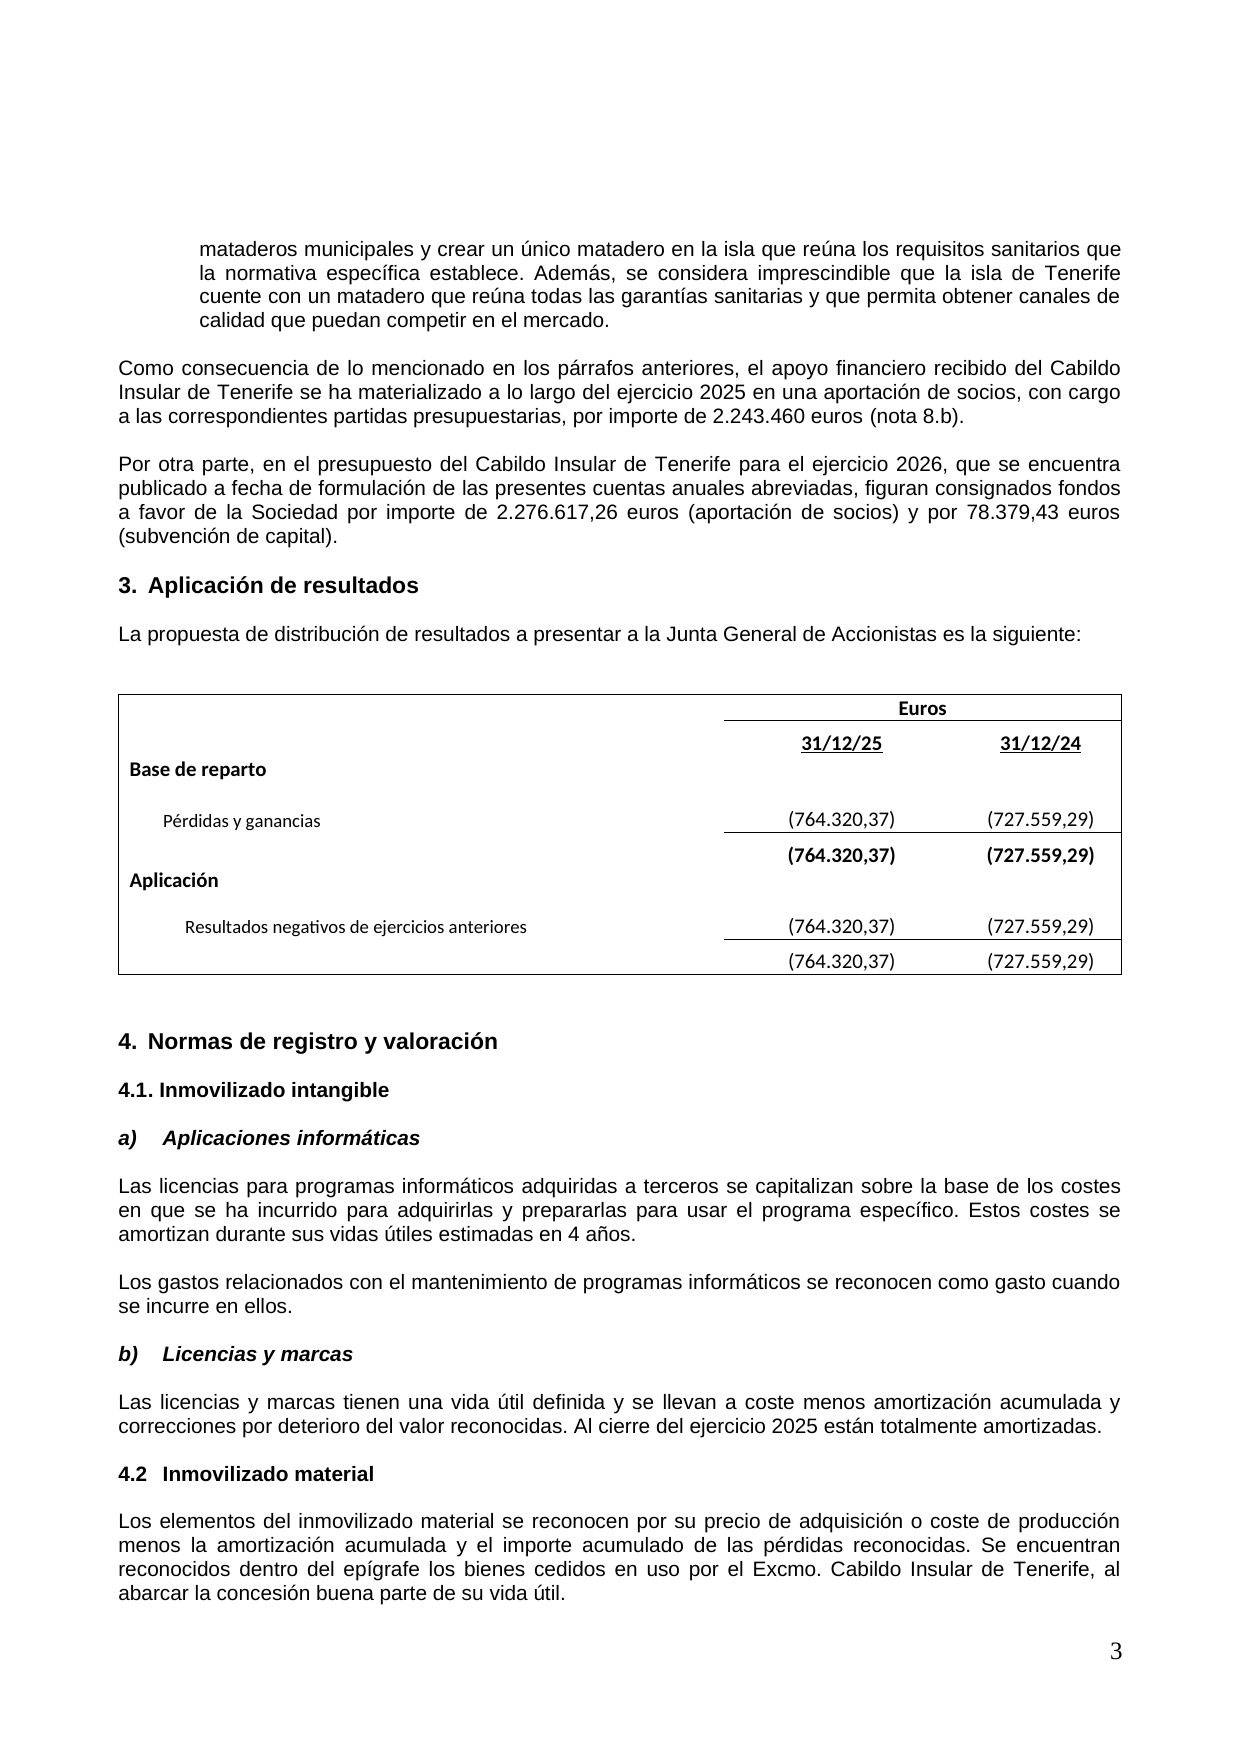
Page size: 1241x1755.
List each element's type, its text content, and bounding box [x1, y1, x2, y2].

table_cell (764.320,37) [724, 940, 960, 974]
table_cell (727.559,29) [960, 940, 1121, 974]
list mataderos municipales y crear un único matadero en la isla que reúna los requisitos sanitarios que la normativa específica establece. Además, se considera imprescindible que la isla de Tenerife cuente con un matadero que reúna todas las garantías sanitarias y que permita obtener canales de calidad que puedan competir en el mercado. [199, 236, 1122, 332]
table_header Euros [724, 695, 1121, 720]
table_cell 31/12/25 [724, 721, 960, 756]
table_cell Pérdidas y ganancias [119, 789, 561, 832]
text 4. Normas de registro y valoración [118, 1028, 1122, 1054]
text Como consecuencia de lo mencionado en los párrafos anteriores, el apoyo financiero recibido del Cabildo Insular de Tenerife se ha materializado a lo largo del ejercicio 2025 en una aportación de socios, con cargo a las correspondientes partidas presupuestarias, por importe de 2.243.460 euros (nota 8.b). [118, 356, 1122, 428]
text b) Licencias y marcas [118, 1342, 1122, 1366]
text Las licencias y marcas tienen una vida útil definida y se llevan a coste menos amortización acumulada y correcciones por deterioro del valor reconocidas. Al cierre del ejercicio 2025 están totalmente amortizadas. [118, 1389, 1122, 1437]
text 4.1 . Inmovilizado intangible [118, 1078, 1122, 1102]
table_cell [561, 832, 723, 867]
text Las licencias para programas informáticos adquiridas a terceros se capitalizan sobre la base de los costes en que se ha incurrido para adquirirlas y prepararlas para usar el programa específico. Estos costes se amortizan durante sus vidas útiles estimadas en 4 años. [118, 1174, 1122, 1246]
table_cell (764.320,37) [724, 902, 960, 939]
table_cell [561, 789, 723, 832]
table_cell [561, 720, 723, 756]
table_cell [561, 756, 723, 788]
table_cell Base de reparto [119, 756, 561, 788]
text Por otra parte, en el presupuesto del Cabildo Insular de Tenerife para el ejercicio 2026, que se encuentra publicado a fecha de formulación de las presentes cuentas anuales abreviadas, figuran consignados fondos a favor de la Sociedad por importe de 2.276.617,26 euros (aportación de socios) y por 78.379,43 euros (subvención de capital). [118, 452, 1122, 548]
table_cell [960, 756, 1121, 788]
table_cell (764.320,37) [724, 833, 960, 867]
table_header [561, 695, 723, 720]
text La propuesta de distribución de resultados a presentar a la Junta General de Accionistas es la siguiente: [118, 622, 1122, 646]
table_cell [561, 868, 723, 902]
table_cell [119, 720, 561, 756]
text Los elementos del inmovilizado material se reconocen por su precio de adquisición o coste de producción menos la amortización acumulada y el importe acumulado de las pérdidas reconocidas. Se encuentran reconocidos dentro del epígrafe los bienes cedidos en uso por el Excmo. Cabildo Insular de Tenerife, al abarcar la concesión buena parte de su vida útil. [118, 1509, 1122, 1605]
text a) Aplicaciones informáticas [118, 1126, 1122, 1150]
table_cell [561, 902, 723, 939]
table_cell (727.559,29) [960, 833, 1121, 867]
table_cell [561, 939, 723, 974]
table_cell [724, 756, 960, 788]
table_cell Resultados negativos de ejercicios anteriores [119, 902, 561, 939]
text Los gastos relacionados con el mantenimiento de programas informáticos se reconocen como gasto cuando se incurre en ellos. [118, 1270, 1122, 1318]
table_cell (727.559,29) [960, 789, 1121, 832]
table_cell [724, 868, 960, 902]
text 4.2 Inmovilizado material [118, 1461, 1122, 1485]
table_cell [119, 939, 561, 974]
table_header [119, 695, 561, 720]
table_cell Aplicación [119, 868, 561, 902]
table_cell (764.320,37) [724, 789, 960, 832]
table_cell [119, 832, 561, 867]
table_cell 31/12/24 [960, 721, 1121, 756]
text 3. Aplicación de resultados [118, 572, 1122, 598]
table_cell [960, 868, 1121, 902]
table_cell (727.559,29) [960, 902, 1121, 939]
